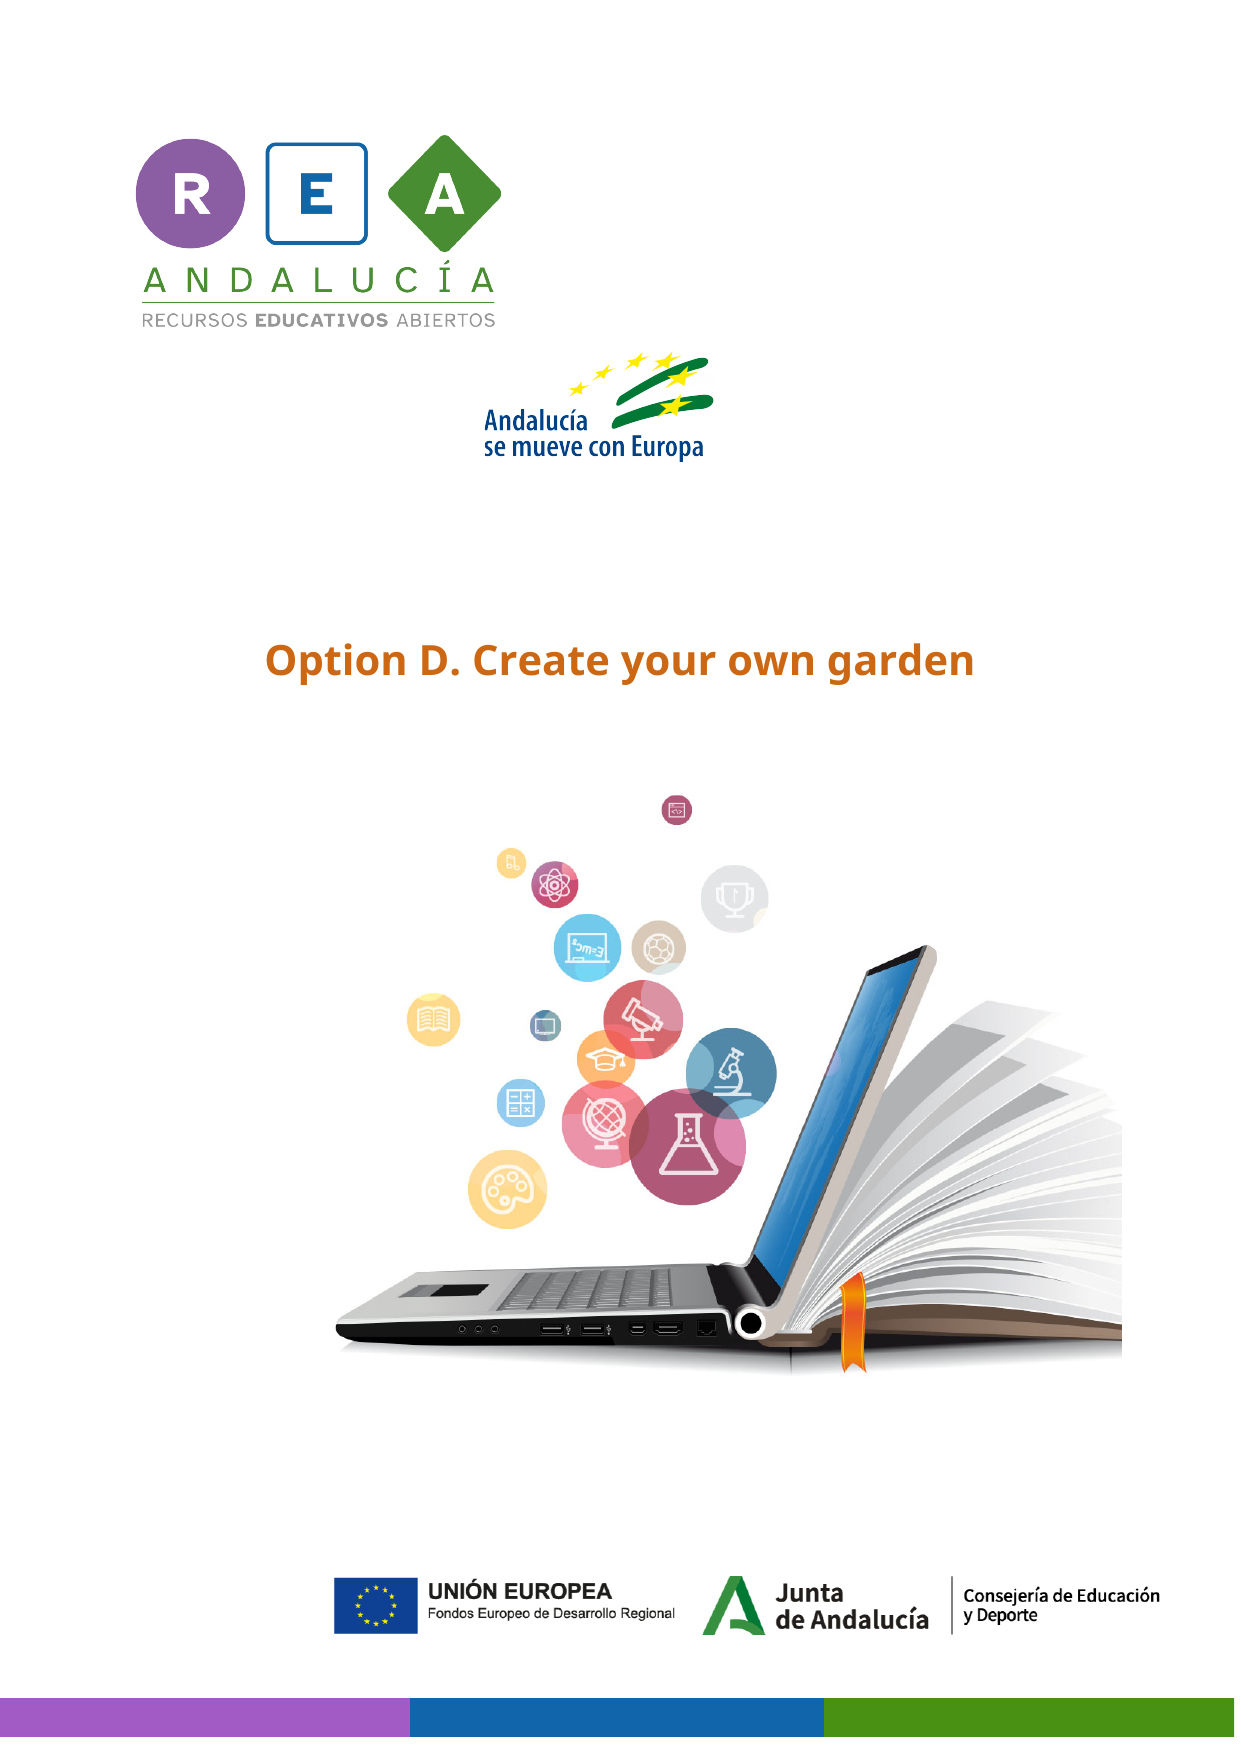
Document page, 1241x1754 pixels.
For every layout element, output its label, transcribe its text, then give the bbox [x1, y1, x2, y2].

picture [118, 118, 715, 462]
picture [0, 1490, 1235, 1737]
title Option D. Create your own garden [118, 631, 1122, 687]
picture [290, 762, 1122, 1404]
